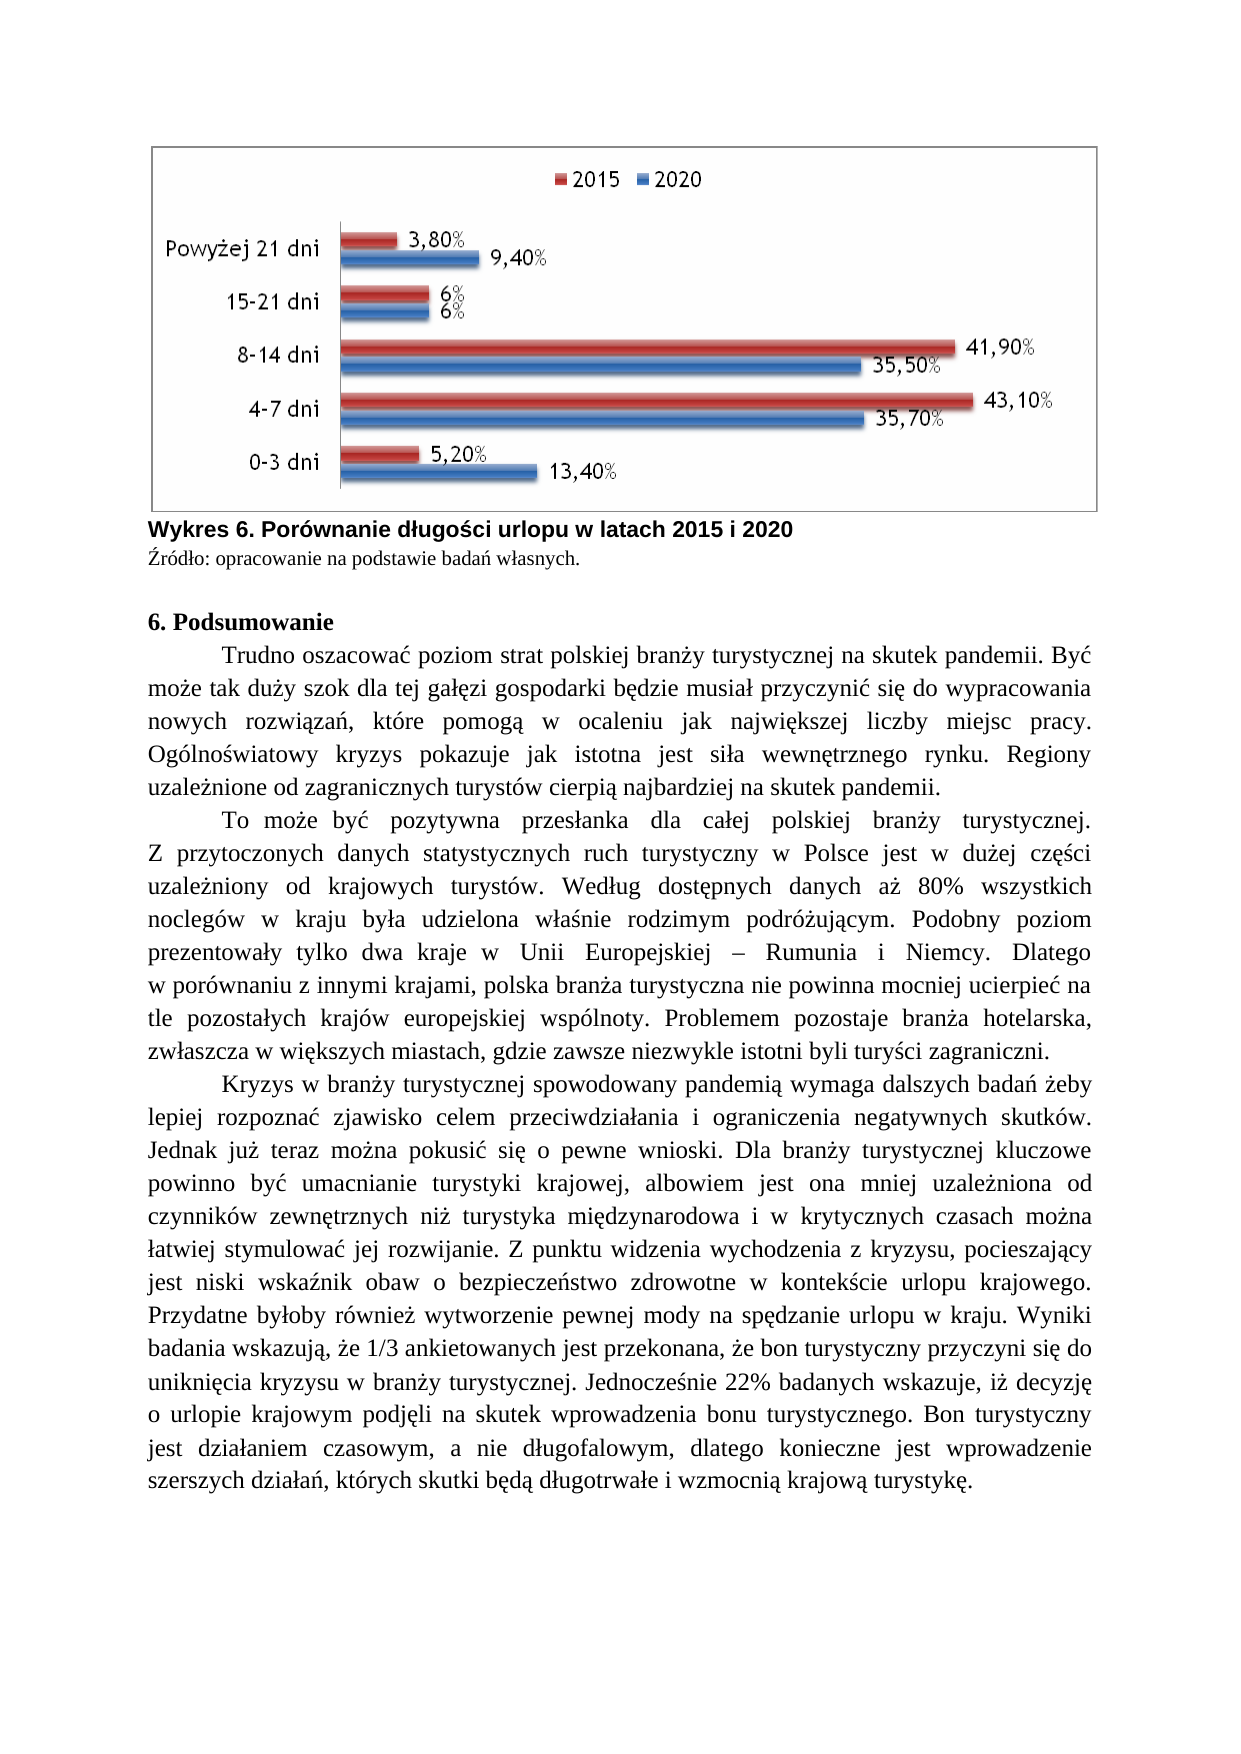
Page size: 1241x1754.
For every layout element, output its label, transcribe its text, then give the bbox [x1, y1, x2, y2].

text To może być pozytywna przesłanka dla całej polskiej branży turystycznej. Z przytoczonych danych statystycznych ruch turystyczny w Polsce jest w dużej części uzależniony od krajowych turystów. Według dostępnych danych aż 80% wszystkich noclegów w kraju była udzielona właśnie rodzimym podróżującym. Podobny poziom prezentowały tylko dwa kraje w Unii Europejskiej – Rumunia i Niemcy. Dlatego w porównaniu z innymi krajami, polska branża turystyczna nie powinna mocniej ucierpieć na tle pozostałych krajów europejskiej wspólnoty. Problemem pozostaje branża hotelarska, zwłaszcza w większych miastach, gdzie zawsze niezwykle istotni byli turyści zagraniczni. [148, 805, 1093, 1065]
text Wykres 6. Porównanie długości urlopu w latach 2015 i 2020 [148, 516, 1111, 542]
text Źródło: opracowanie na podstawie badań własnych. [148, 546, 1111, 570]
text Trudno oszacować poziom strat polskiej branży turystycznej na skutek pandemii. Być może tak duży szok dla tej gałęzi gospodarki będzie musiał przyczynić się do wypracowania nowych rozwiązań, które pomogą w ocaleniu jak największej liczby miejsc pracy. Ogólnoświatowy kryzys pokazuje jak istotna jest siła wewnętrznego rynku. Regiony uzależnione od zagranicznych turystów cierpią najbardziej na skutek pandemii. [148, 640, 1092, 801]
picture [150, 146, 1098, 512]
subtitle Podsumowanie [148, 607, 1111, 636]
text Kryzys w branży turystycznej spowodowany pandemią wymaga dalszych badań żeby lepiej rozpoznać zjawisko celem przeciwdziałania i ograniczenia negatywnych skutków. Jednak już teraz można pokusić się o pewne wnioski. Dla branży turystycznej kluczowe powinno być umacnianie turystyki krajowej, albowiem jest ona mniej uzależniona od czynników zewnętrznych niż turystyka międzynarodowa i w krytycznych czasach można łatwiej stymulować jej rozwijanie. Z punktu widzenia wychodzenia z kryzysu, pocieszający jest niski wskaźnik obaw o bezpieczeństwo zdrowotne w kontekście urlopu krajowego. Przydatne byłoby również wytworzenie pewnej mody na spędzanie urlopu w kraju. Wyniki badania wskazują, że 1/3 ankietowanych jest przekonana, że bon turystyczny przyczyni się do uniknięcia kryzysu w branży turystycznej. Jednocześnie 22% badanych wskazuje, iż decyzję o urlopie krajowym podjęli na skutek wprowadzenia bonu turystycznego. Bon turystyczny jest działaniem czasowym, a nie długofalowym, dlatego konieczne jest wprowadzenie szerszych działań, których skutki będą długotrwałe i wzmocnią krajową turystykę. [148, 1069, 1093, 1494]
